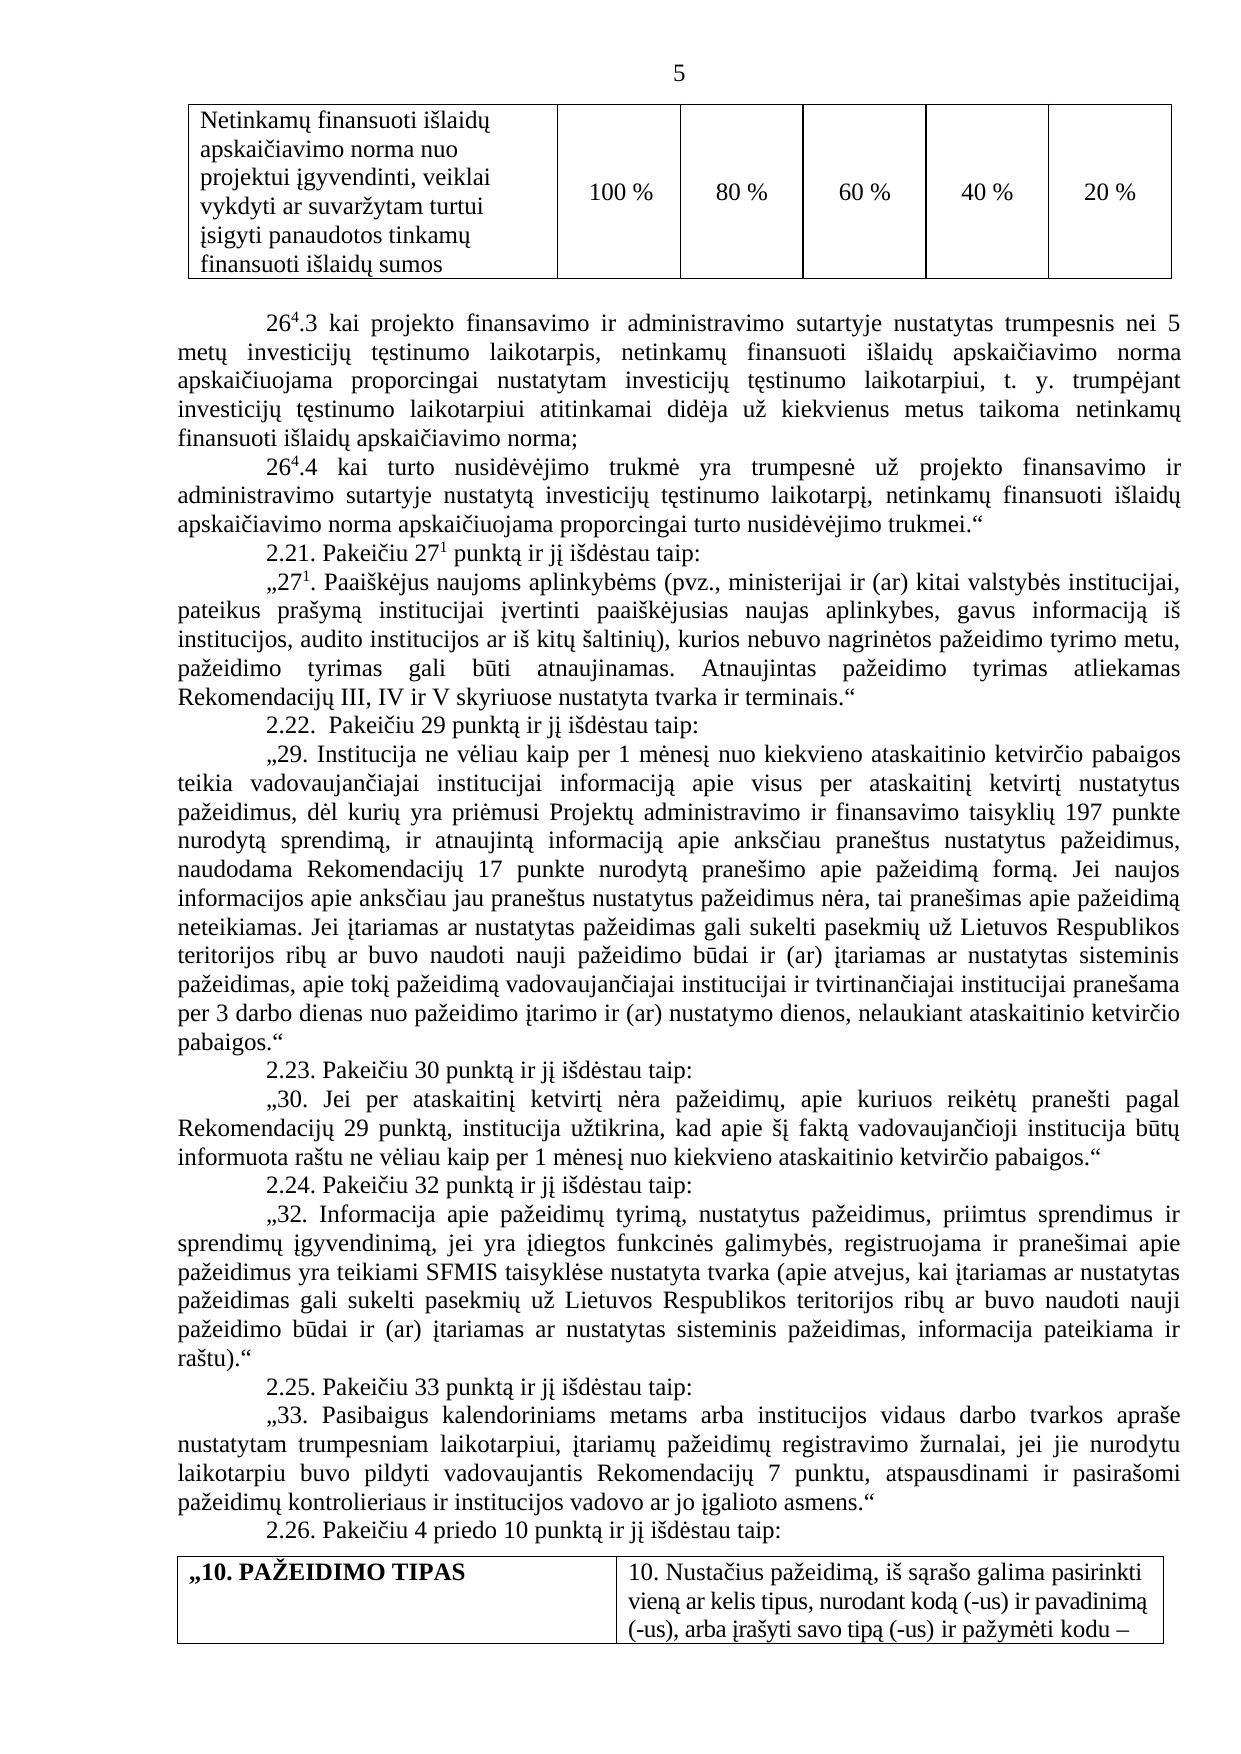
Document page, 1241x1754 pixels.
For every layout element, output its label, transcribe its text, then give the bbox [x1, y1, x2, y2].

table_cell 100 % [558, 105, 680, 277]
table_cell 20 % [1049, 105, 1171, 277]
text 2.22. Pakeičiu 29 punktą ir jį išdėstau taip: [177, 710, 1181, 739]
text „30. Jei per ataskaitinį ketvirtį nėra pažeidimų, apie kuriuos reikėtų pranešti pagal Rekomendacijų 29 punktą, institucija užtikrina, kad apie šį faktą vadovaujančioji institucija būtų informuota raštu ne vėliau kaip per 1 mėnesį nuo kiekvieno ataskaitinio ketvirčio pabaigos.“ [177, 1084, 1181, 1170]
text 2.23. Pakeičiu 30 punktą ir jį išdėstau taip: [177, 1055, 1181, 1084]
table_cell 40 % [927, 105, 1048, 277]
text 2.25. Pakeičiu 33 punktą ir jį išdėstau taip: [177, 1372, 1181, 1400]
table_cell Netinkamų finansuoti išlaidų apskaičiavimo norma nuo projektui įgyvendinti, veiklai vykdyti ar suvaržytam turtui įsigyti panaudotos tinkamų finansuoti išlaidų sumos [189, 105, 557, 277]
text 2.21. Pakeičiu 271 punktą ir jį išdėstau taip: [177, 538, 1181, 567]
table_cell 80 % [681, 105, 802, 277]
text 2.26. Pakeičiu 4 priedo 10 punktą ir jį išdėstau taip: [177, 1515, 1181, 1544]
text 264.4 kai turto nusidėvėjimo trukmė yra trumpesnė už projekto finansavimo ir administravimo sutartyje nustatytą investicijų tęstinumo laikotarpį, netinkamų finansuoti išlaidų apskaičiavimo norma apskaičiuojama proporcingai turto nusidėvėjimo trukmei.“ [177, 452, 1181, 538]
table_header 10. Nustačius pažeidimą, iš sąrašo galima pasirinkti vieną ar kelis tipus, nurodant kodą (-us) ir pavadinimą (-us), arba įrašyti savo tipą (-us) ir pažymėti kodu – [617, 1557, 1163, 1643]
table_header „10. PAŽEIDIMO TIPAS [178, 1557, 616, 1643]
text 2.24. Pakeičiu 32 punktą ir jį išdėstau taip: [177, 1170, 1181, 1199]
text 264.3 kai projekto finansavimo ir administravimo sutartyje nustatytas trumpesnis nei 5 metų investicijų tęstinumo laikotarpis, netinkamų finansuoti išlaidų apskaičiavimo norma apskaičiuojama proporcingai nustatytam investicijų tęstinumo laikotarpiui, t. y. trumpėjant investicijų tęstinumo laikotarpiui atitinkamai didėja už kiekvienus metus taikoma netinkamų finansuoti išlaidų apskaičiavimo norma; [177, 308, 1181, 452]
text „29. Institucija ne vėliau kaip per 1 mėnesį nuo kiekvieno ataskaitinio ketvirčio pabaigos teikia vadovaujančiajai institucijai informaciją apie visus per ataskaitinį ketvirtį nustatytus pažeidimus, dėl kurių yra priėmusi Projektų administravimo ir finansavimo taisyklių 197 punkte nurodytą sprendimą, ir atnaujintą informaciją apie anksčiau praneštus nustatytus pažeidimus, naudodama Rekomendacijų 17 punkte nurodytą pranešimo apie pažeidimą formą. Jei naujos informacijos apie anksčiau jau praneštus nustatytus pažeidimus nėra, tai pranešimas apie pažeidimą neteikiamas. Jei įtariamas ar nustatytas pažeidimas gali sukelti pasekmių už Lietuvos Respublikos teritorijos ribų ar buvo naudoti nauji pažeidimo būdai ir (ar) įtariamas ar nustatytas sisteminis pažeidimas, apie tokį pažeidimą vadovaujančiajai institucijai ir tvirtinančiajai institucijai pranešama per 3 darbo dienas nuo pažeidimo įtarimo ir (ar) nustatymo dienos, nelaukiant ataskaitinio ketvirčio pabaigos.“ [177, 739, 1181, 1055]
text „33. Pasibaigus kalendoriniams metams arba institucijos vidaus darbo tvarkos apraše nustatytam trumpesniam laikotarpiui, įtariamų pažeidimų registravimo žurnalai, jei jie nurodytu laikotarpiu buvo pildyti vadovaujantis Rekomendacijų 7 punktu, atspausdinami ir pasirašomi pažeidimų kontrolieriaus ir institucijos vadovo ar jo įgalioto asmens.“ [177, 1400, 1181, 1515]
table_cell 60 % [804, 105, 925, 277]
text „271. Paaiškėjus naujoms aplinkybėms (pvz., ministerijai ir (ar) kitai valstybės institucijai, pateikus prašymą institucijai įvertinti paaiškėjusias naujas aplinkybes, gavus informaciją iš institucijos, audito institucijos ar iš kitų šaltinių), kurios nebuvo nagrinėtos pažeidimo tyrimo metu, pažeidimo tyrimas gali būti atnaujinamas. Atnaujintas pažeidimo tyrimas atliekamas Rekomendacijų III, IV ir V skyriuose nustatyta tvarka ir terminais.“ [177, 567, 1181, 710]
text „32. Informacija apie pažeidimų tyrimą, nustatytus pažeidimus, priimtus sprendimus ir sprendimų įgyvendinimą, jei yra įdiegtos funkcinės galimybės, registruojama ir pranešimai apie pažeidimus yra teikiami SFMIS taisyklėse nustatyta tvarka (apie atvejus, kai įtariamas ar nustatytas pažeidimas gali sukelti pasekmių už Lietuvos Respublikos teritorijos ribų ar buvo naudoti nauji pažeidimo būdai ir (ar) įtariamas ar nustatytas sisteminis pažeidimas, informacija pateikiama ir raštu).“ [177, 1199, 1181, 1372]
